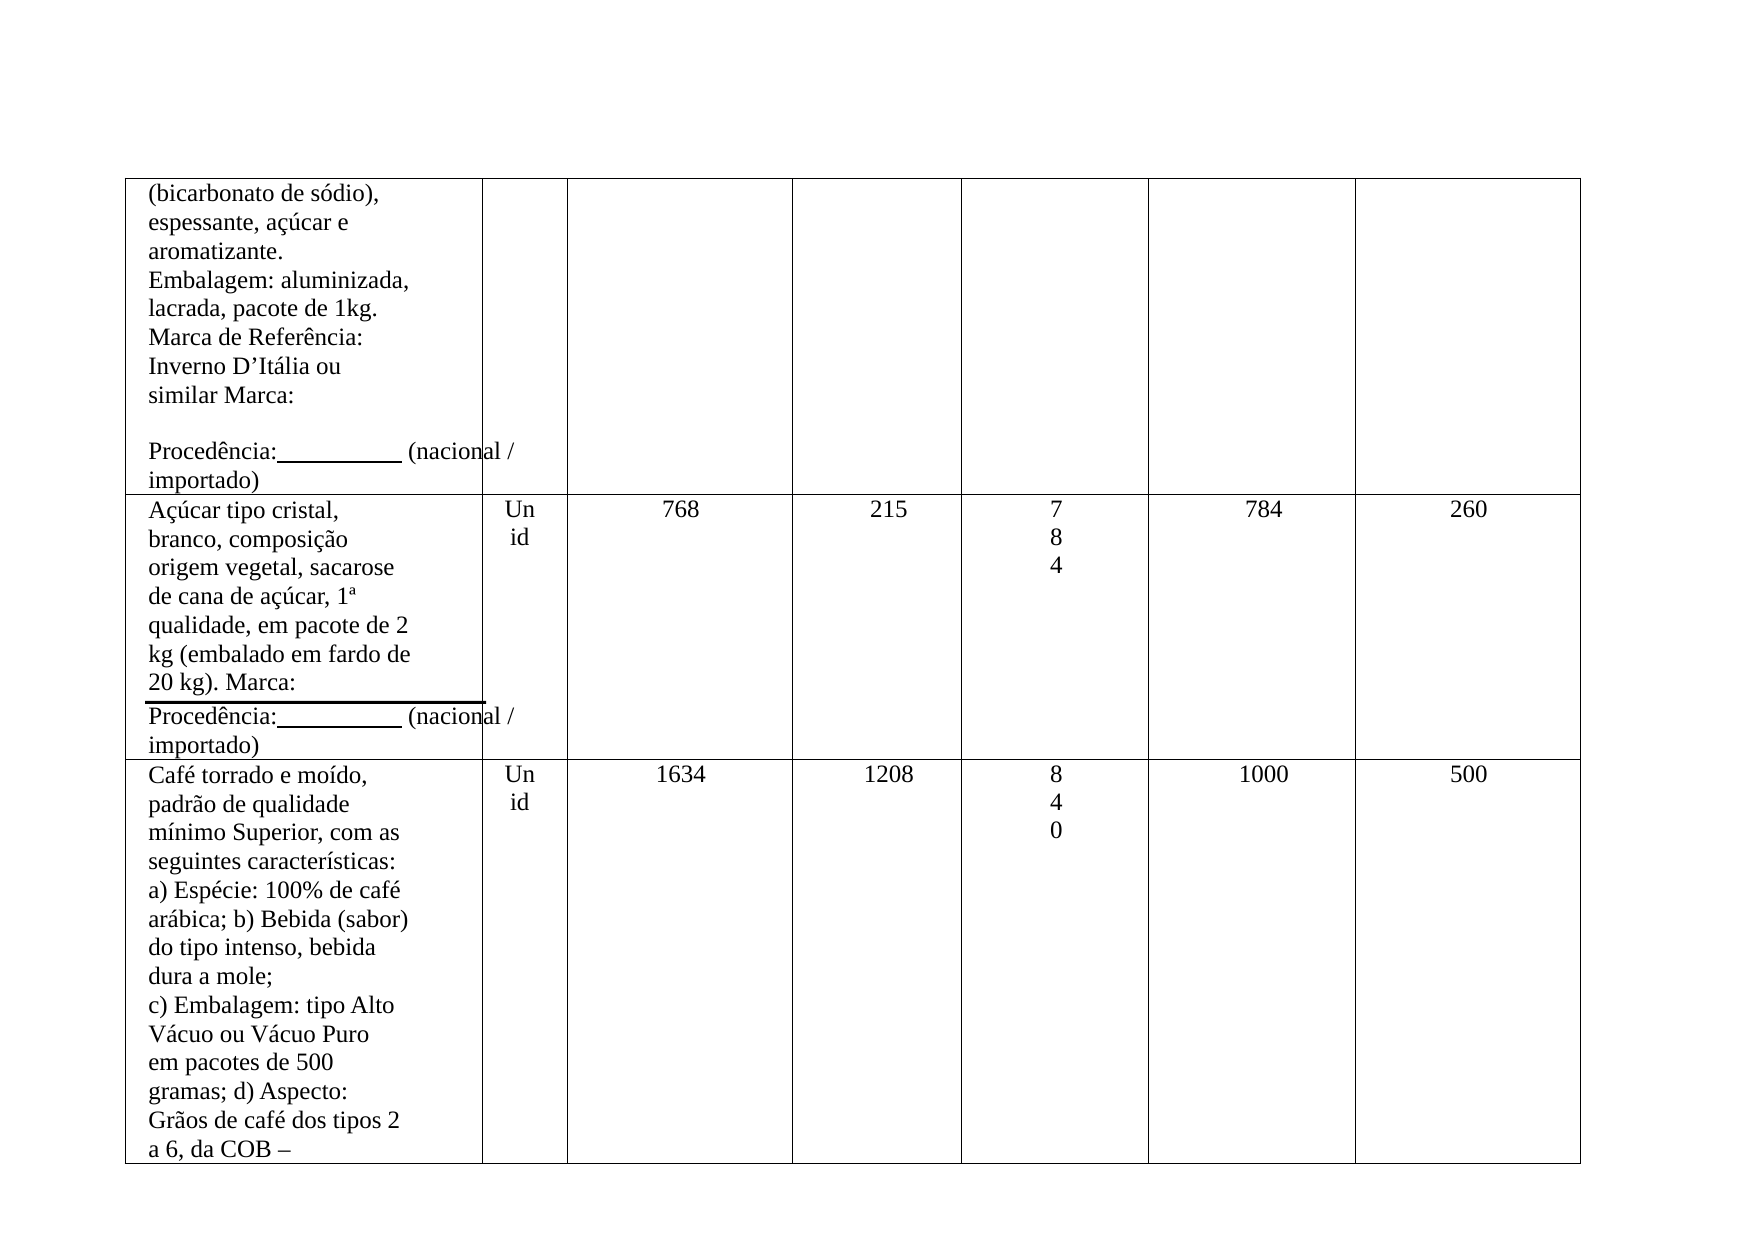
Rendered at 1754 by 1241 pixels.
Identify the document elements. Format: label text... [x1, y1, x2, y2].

table_cell Açúcar tipo cristal, branco, composição origem vegetal, sacarose de cana de açúcar, 1ª qualidade, em pacote de 2 kg (embalado em fardo de 20 kg). Marca: Procedência: (nacional / importado) [126, 495, 482, 759]
table_cell 1634 [568, 760, 792, 1162]
table_cell Unid [483, 495, 567, 759]
table_cell 768 [568, 495, 792, 759]
table_header (bicarbonato de sódio), espessante, açúcar e aromatizante. Embalagem: aluminizada, lacrada, pacote de 1kg. Marca de Referência: Inverno D’Itália ou similar Marca: Procedência: (nacional / importado) [126, 179, 482, 494]
table_header [1149, 179, 1355, 494]
table_cell 784 [962, 495, 1148, 759]
table_cell 260 [1356, 495, 1580, 759]
table_cell 784 [1149, 495, 1355, 759]
table_header [1356, 179, 1580, 494]
table_header [793, 179, 961, 494]
table_cell 1000 [1149, 760, 1355, 1162]
table_cell 840 [962, 760, 1148, 1162]
table_cell Café torrado e moído, padrão de qualidade mínimo Superior, com as seguintes características: a) Espécie: 100% de café arábica; b) Bebida (sabor) do tipo intenso, bebida dura a mole; c) Embalagem: tipo Alto Vácuo ou Vácuo Puro em pacotes de 500 gramas; d) Aspecto: Grãos de café dos tipos 2 a 6, da COB – [126, 760, 482, 1162]
table_header [483, 179, 567, 494]
table_cell 215 [793, 495, 961, 759]
table_cell Unid [483, 760, 567, 1162]
table_cell 500 [1356, 760, 1580, 1162]
table_header [568, 179, 792, 494]
table_header [962, 179, 1148, 494]
table_cell 1208 [793, 760, 961, 1162]
